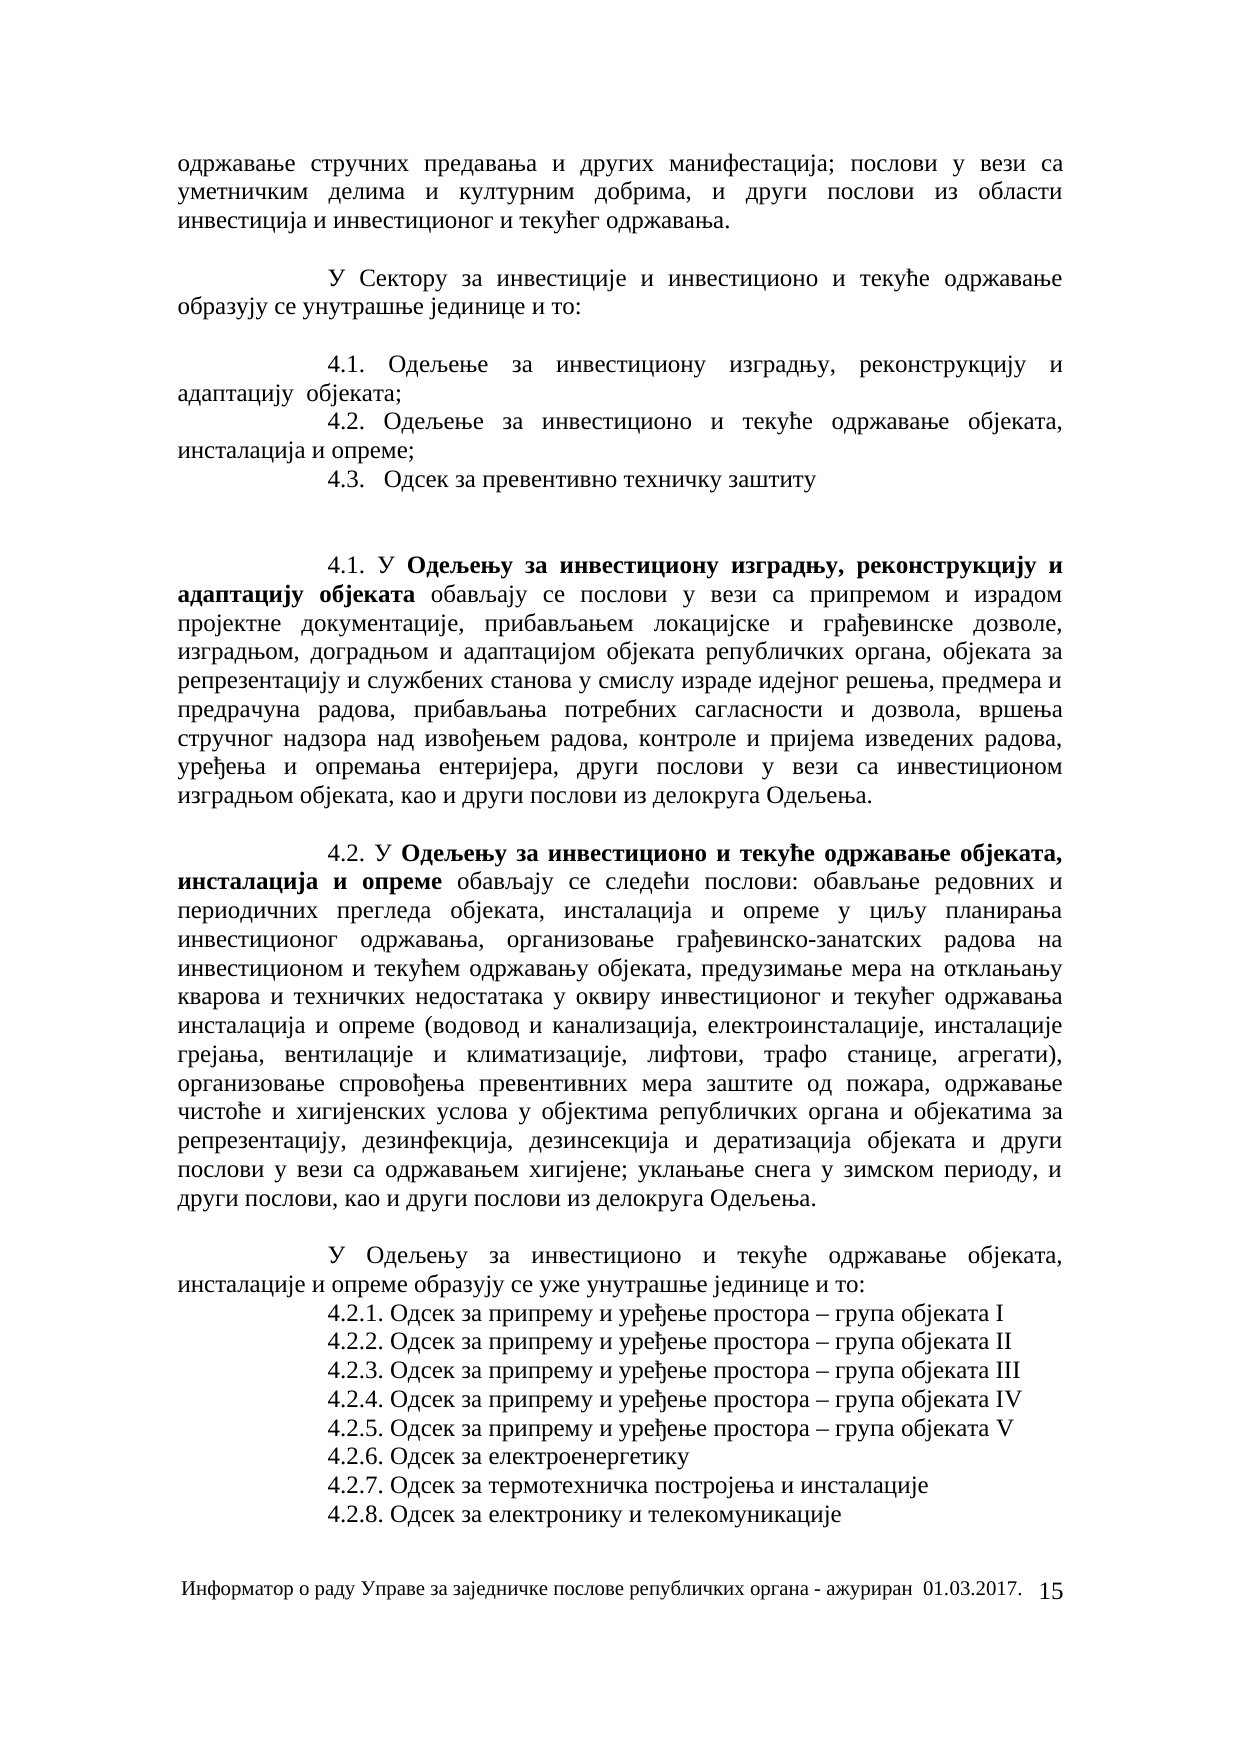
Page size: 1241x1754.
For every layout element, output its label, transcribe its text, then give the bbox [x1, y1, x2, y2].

text 4.2.2. Одсек за припрему и уређење простора – група објеката II [177, 1326, 1063, 1355]
text 4.1. Одељење за инвестициону изградњу, реконструкцију и адаптацију објекaта; [177, 349, 1063, 406]
text 4.2. Одељење за инвестиционо и текуће одржавање објеката, инсталација и опреме; [177, 406, 1063, 464]
text 4.1. У Одељењу за инвестициону изградњу, реконструкцију и адаптацију објеката обављају се послови у вези са припремом и израдом пројектне документације, прибављањем локацијске и грађевинске дозволе, изградњом, доградњом и адаптацијом објеката републичких органа, објеката за репрезентацију и службених станова у смислу израде идејног решења, предмера и предрачуна радова, прибављања потребних сагласности и дозвола, вршења стручног надзора над извођењем радова, контроле и пријема изведених радова, уређења и опремања ентеријера, други послови у вези са инвестиционом изградњом објеката, као и други послови из делокруга Одељења. [177, 550, 1063, 809]
text 4.2.3. Одсек за припрему и уређење простора – група објеката III [177, 1355, 1063, 1384]
text 4.2.4. Одсек за припрему и уређење простора – група објеката IV [177, 1384, 1063, 1413]
text одржавање стручних предавања и других манифестација; послови у вези са уметничким делима и културним добрима, и други послови из области инвестиција и инвестиционог и текућег одржавања. [177, 148, 1063, 234]
text 4.3. Одсек за превентивно техничку заштиту [290, 464, 1063, 493]
text 4.2.7. Одсек за термотехничка постројења и инсталације [177, 1470, 1063, 1499]
text 4.2.5. Одсек за припрему и уређење простора – група објеката V [177, 1413, 1063, 1441]
text 4.2.8. Одсек за електронику и телекомуникације [177, 1499, 1063, 1528]
text 4.2.1. Одсек за припрему и уређење простора – група објеката I [177, 1298, 1063, 1326]
text У Сектору за инвестиције и инвестиционо и текуће одржавање образују се унутрашње јединице и то: [177, 263, 1063, 320]
text У Одељењу за инвестиционо и текуће одржавање објеката, инсталације и опреме образују се уже унутрашње јединице и то: [177, 1240, 1063, 1298]
text 4.2. У Одељењу за инвестиционо и текуће одржавање објеката, инсталација и опреме обављају се следећи послови: обављање редовних и периодичних прегледа објеката, инсталација и опреме у циљу планирања инвестиционог одржавања, организовање грађевинско-занатских радова на инвестиционом и текућем одржавању објеката, предузимање мера на отклањању кварова и техничких недостатака у оквиру инвестиционог и текућег одржавања инсталација и опреме (водовод и канализација, електроинсталације, инсталације грејања, вентилације и климатизације, лифтови, трафо станице, агрегати), организовање спровођења превентивних мера заштите од пожара, одржавање чистоће и хигијенских услова у објектима републичких органа и објекатима за репрезентацију, дезинфекција, дезинсекција и дератизација објеката и други послови у вези са одржавањем хигијене; уклањање снега у зимском периоду, и други послови, као и други послови из делокруга Одељења. [177, 838, 1063, 1211]
text 4.2.6. Одсек за електроенергетику [177, 1441, 1063, 1470]
